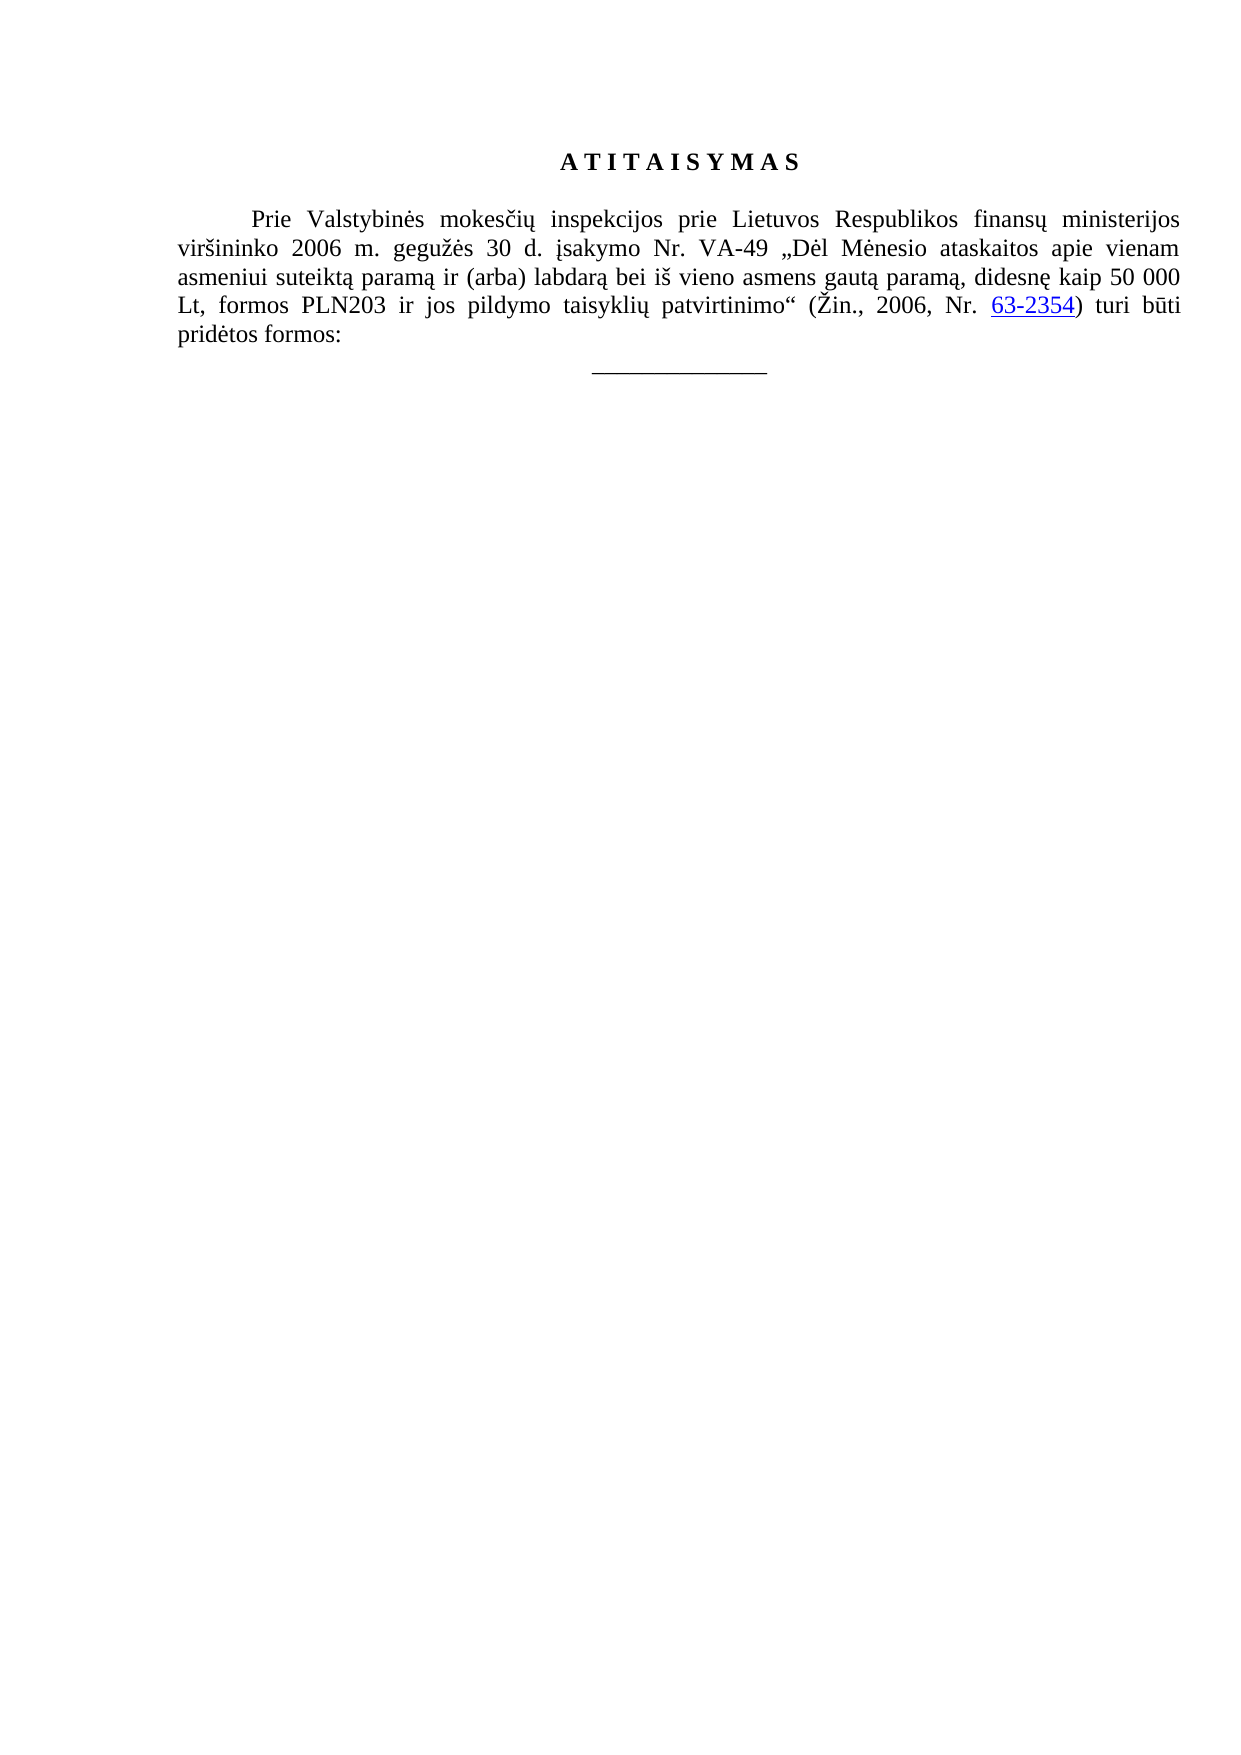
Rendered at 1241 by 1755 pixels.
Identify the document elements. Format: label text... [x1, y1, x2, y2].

text ATITAISYMAS [177, 147, 1181, 176]
text Prie Valstybinės mokesčių inspekcijos prie Lietuvos Respublikos finansų ministerijos viršininko 2006 m. gegužės 30 d. įsakymo Nr. VA-49 „Dėl Mėnesio ataskaitos apie vienam asmeniui suteiktą paramą ir (arba) labdarą bei iš vieno asmens gautą paramą, didesnę kaip 50 000 Lt, formos PLN203 ir jos pildymo taisyklių patvirtinimo“ (Žin., 2006, Nr. 63-2354) turi būti pridėtos formos: [177, 204, 1181, 348]
text ______________ [177, 348, 1181, 377]
